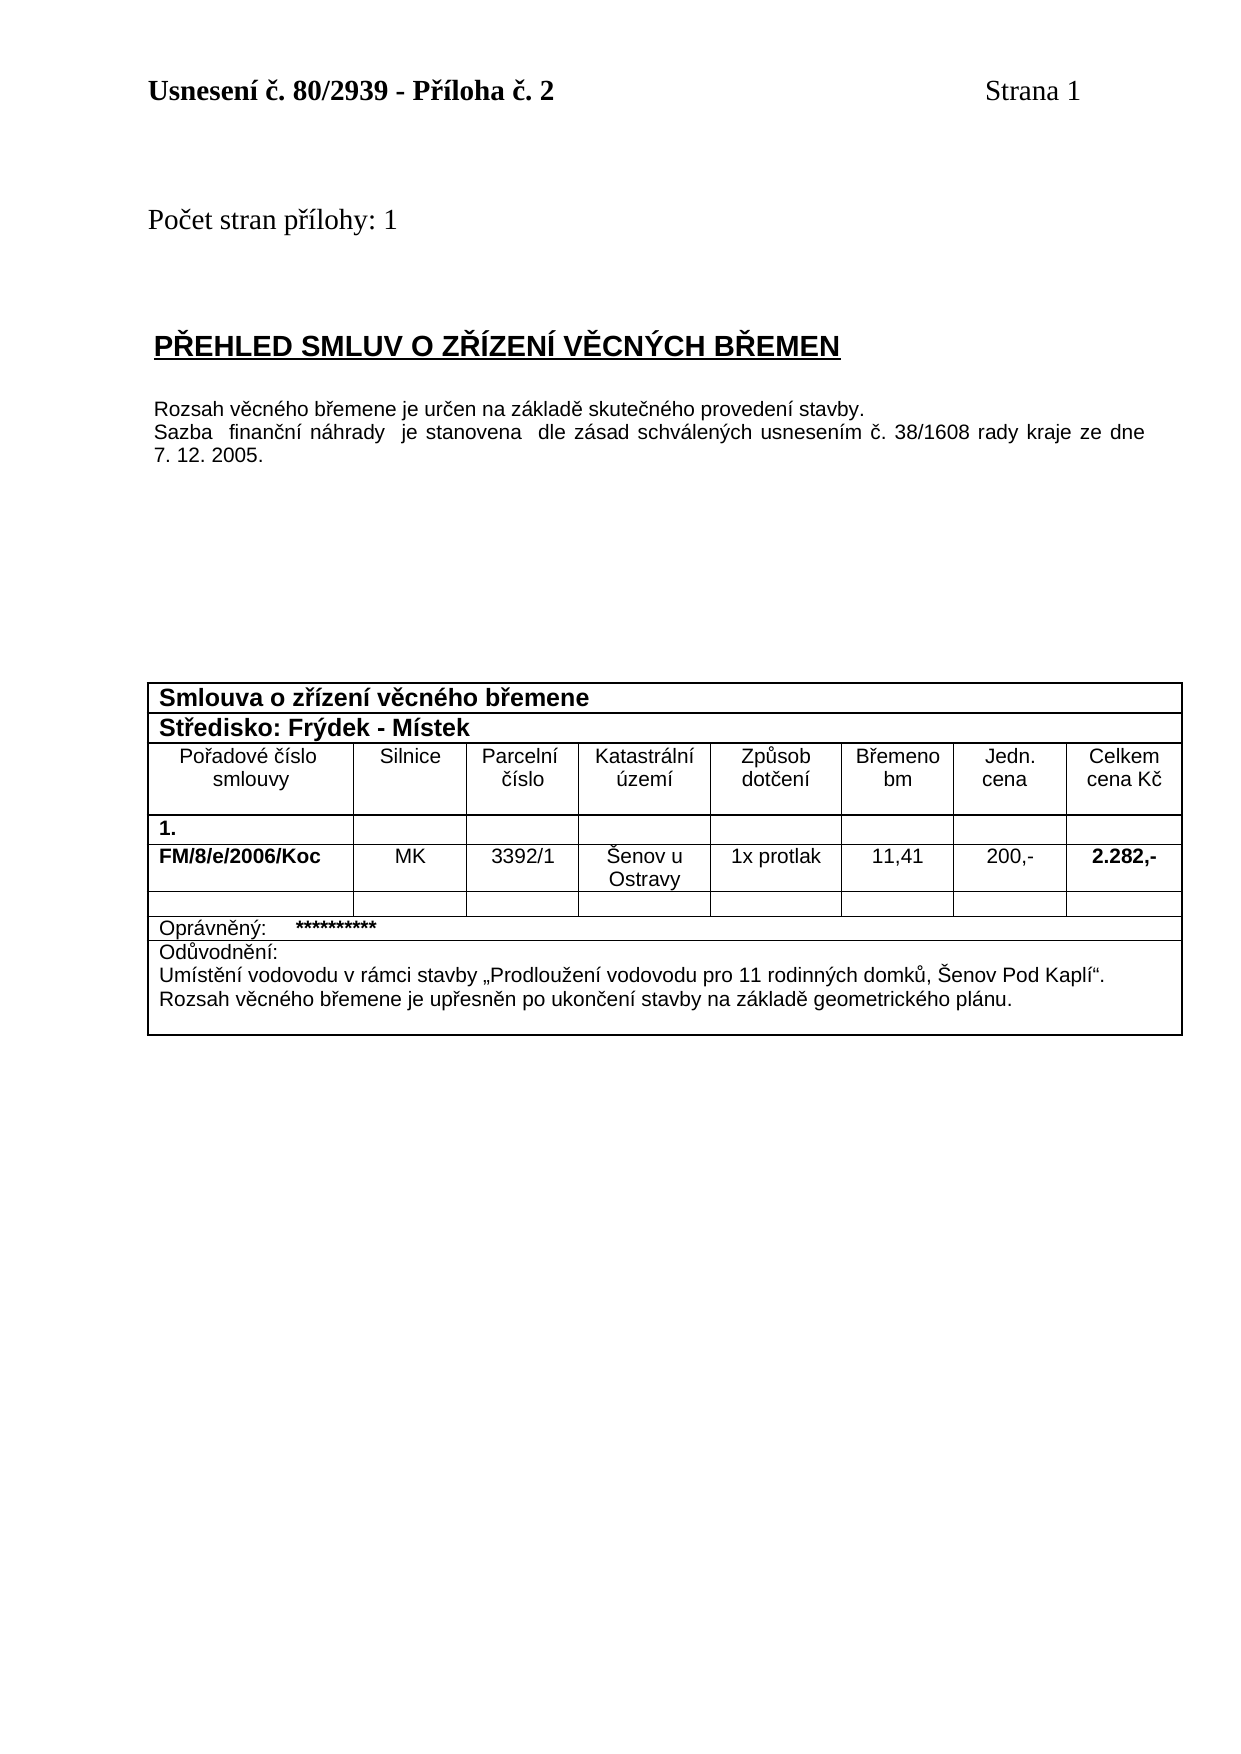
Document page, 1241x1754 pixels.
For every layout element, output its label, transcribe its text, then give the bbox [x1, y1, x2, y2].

table_cell Břemeno bm [842, 744, 953, 814]
table_cell [1067, 816, 1181, 844]
table_cell 11,41 [842, 845, 953, 891]
table_cell [354, 816, 466, 844]
table_cell [954, 892, 1066, 916]
table_cell [579, 816, 710, 844]
table_cell Způsob dotčení [711, 744, 841, 814]
table_cell [842, 892, 953, 916]
table_cell 2.282,- [1067, 845, 1181, 891]
table_cell MK [354, 845, 466, 891]
table_cell [146, 363, 1160, 389]
table_cell Středisko: Frýdek - Místek [149, 714, 1181, 742]
table_cell 3392/1 [467, 845, 578, 891]
table_cell FM/8/e/2006/Koc [149, 845, 353, 891]
table_header Smlouva o zřízení věcného břemene [149, 684, 1181, 712]
table_cell 1. [149, 816, 353, 844]
table_cell [579, 892, 710, 916]
table_cell Šenov u Ostravy [579, 845, 710, 891]
table_cell [149, 892, 353, 916]
table_cell Oprávněný: ********** [149, 917, 1181, 940]
table_cell 200,- [954, 845, 1066, 891]
table_cell Odůvodnění: Umístění vodovodu v rámci stavby „Prodloužení vodovodu pro 11 rodinných domků, Šenov Pod Kaplí“. Rozsah věcného břemene je upřesněn po ukončení stavby na základě geometrického plánu. [149, 941, 1181, 1034]
table_cell [954, 816, 1066, 844]
table_cell Rozsah věcného břemene je určen na základě skutečného provedení stavby. Sazba finanční náhrady je stanovena dle zásad schválených usnesením č. 38/1608 rady kraje ze dne 7. 12. 2005. [146, 389, 1160, 491]
table_cell [354, 892, 466, 916]
table_cell Katastrální území [579, 744, 710, 814]
table_cell Jedn. cena [954, 744, 1066, 814]
table_cell Parcelní číslo [467, 744, 578, 814]
table_cell [711, 892, 841, 916]
table_cell [467, 816, 578, 844]
table_cell [842, 816, 953, 844]
table_cell [1067, 892, 1181, 916]
table_cell Silnice [354, 744, 466, 814]
table_cell Pořadové číslo smlouvy [149, 744, 353, 814]
table_cell 1x protlak [711, 845, 841, 891]
table_cell [711, 816, 841, 844]
table_cell Celkem cena Kč [1067, 744, 1181, 814]
table_cell [467, 892, 578, 916]
table_header PŘEHLED SMLUV O ZŘÍZENÍ VĚCNÝCH BŘEMEN [146, 325, 1160, 362]
